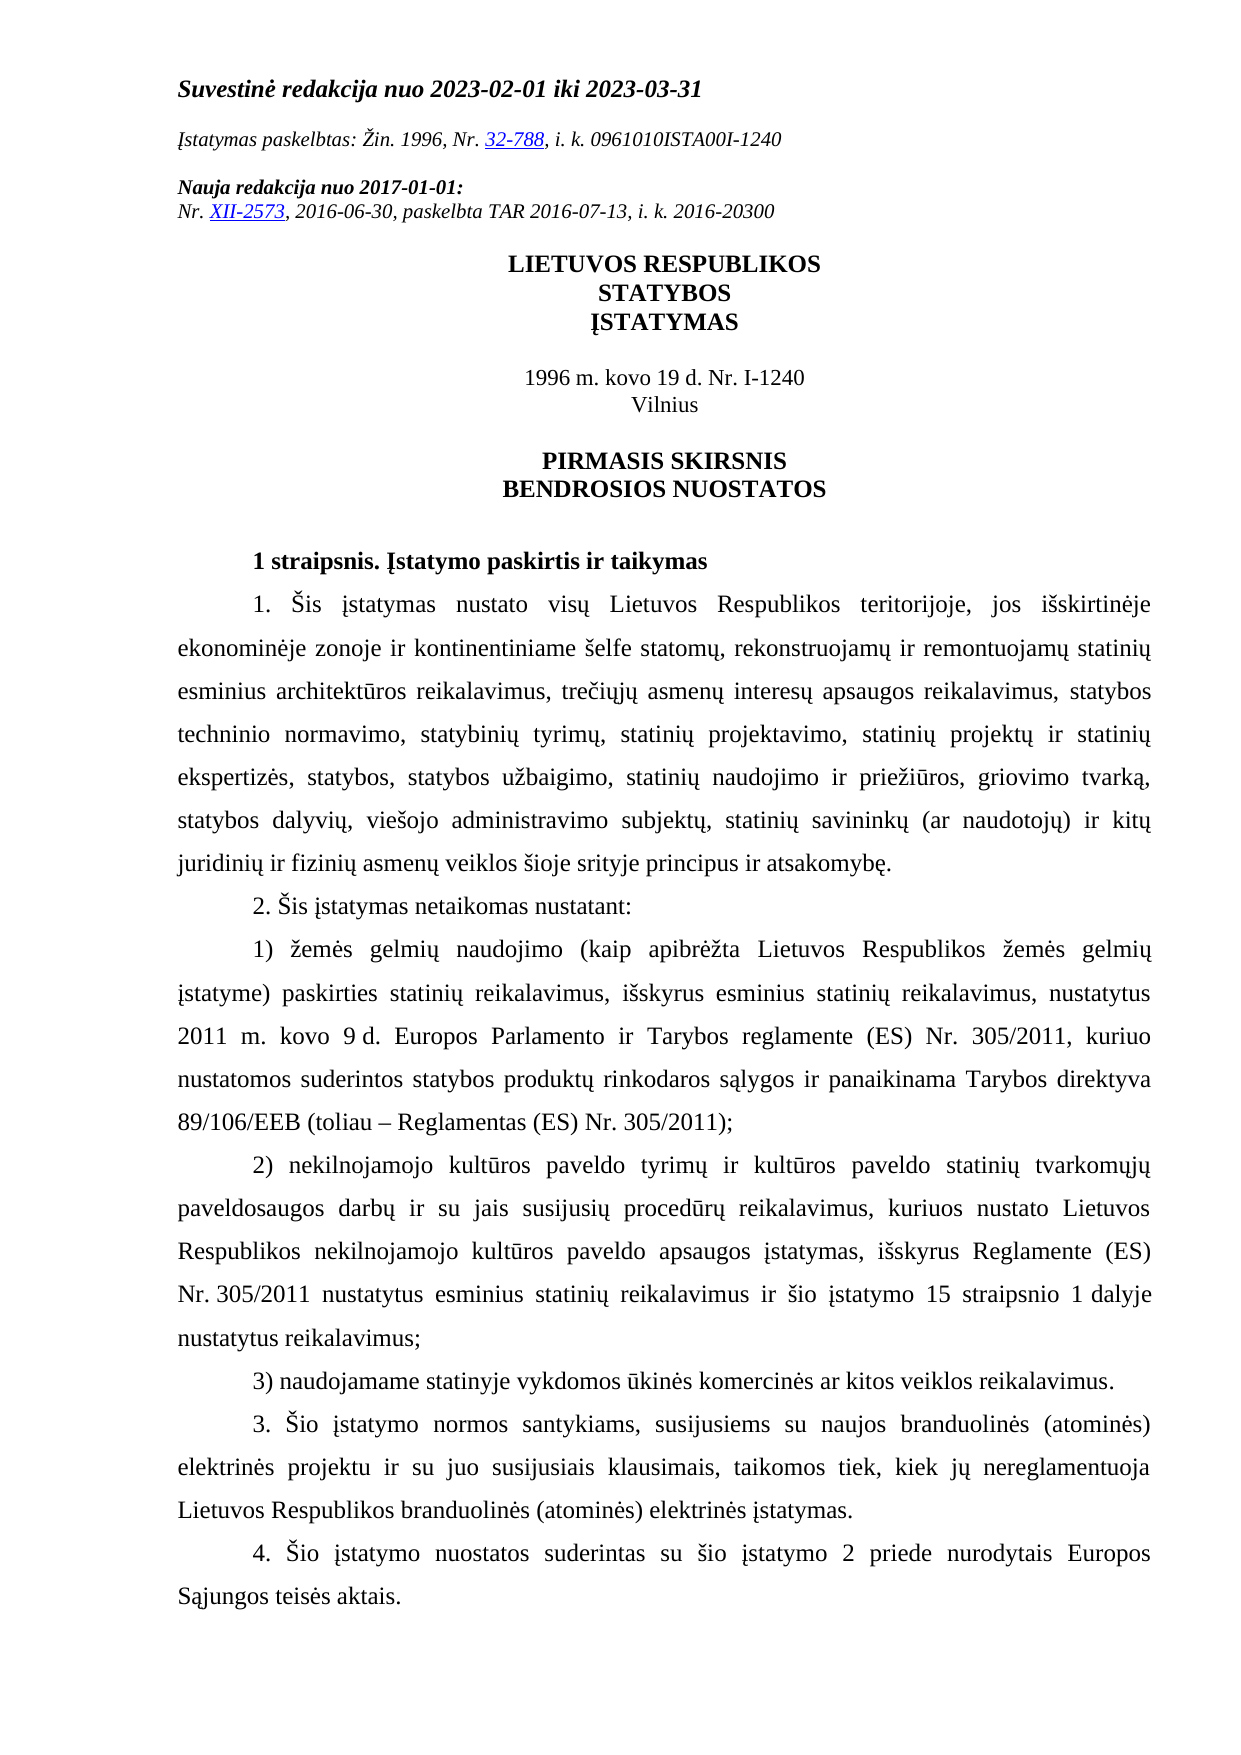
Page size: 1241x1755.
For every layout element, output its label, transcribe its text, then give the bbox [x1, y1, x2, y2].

text 2. Šis įstatymas netaikomas nustatant: [177, 891, 1152, 920]
text BENDROSIOS NUOSTATOS [177, 474, 1152, 503]
text Įstatymas paskelbtas: Žin. 1996, Nr. 32-788, i. k. 0961010ISTA00I-1240 [177, 127, 1152, 151]
text 1996 m. kovo 19 d. Nr. I-1240 [177, 364, 1152, 391]
text Nr. XII-2573, 2016-06-30, paskelbta TAR 2016-07-13, i. k. 2016-20300 [177, 199, 1152, 223]
text PIRMASIS SKIRSNIS [177, 446, 1152, 474]
text 1) žemės gelmių naudojimo (kaip apibrėžta Lietuvos Respublikos žemės gelmių įstatyme) paskirties statinių reikalavimus, išskyrus esminius statinių reikalavimus, nustatytus 2011 m. kovo 9 d. Europos Parlamento ir Tarybos reglamente (ES) Nr. 305/2011, kuriuo nustatomos suderintos statybos produktų rinkodaros sąlygos ir panaikinama Tarybos direktyva 89/106/EEB (toliau – Reglamentas (ES) Nr. 305/2011); [177, 934, 1152, 1136]
text LIETUVOS RESPUBLIKOS STATYBOS ĮSTATYMAS [177, 249, 1152, 336]
text Vilnius [177, 391, 1152, 417]
text Suvestinė redakcija nuo 2023-02-01 iki 2023-03-31 [177, 74, 1152, 103]
text 2) nekilnojamojo kultūros paveldo tyrimų ir kultūros paveldo statinių tvarkomųjų paveldosaugos darbų ir su jais susijusių procedūrų reikalavimus, kuriuos nustato Lietuvos Respublikos nekilnojamojo kultūros paveldo apsaugos įstatymas, išskyrus Reglamente (ES) Nr. 305/2011 nustatytus esminius statinių reikalavimus ir šio įstatymo 15 straipsnio 1 dalyje nustatytus reikalavimus; [177, 1150, 1152, 1351]
text 1 straipsnis. Įstatymo paskirtis ir taikymas [177, 546, 1152, 575]
text 3) naudojamame statinyje vykdomos ūkinės komercinės ar kitos veiklos reikalavimus. [177, 1366, 1152, 1394]
text 1. Šis įstatymas nustato visų Lietuvos Respublikos teritorijoje, jos išskirtinėje ekonominėje zonoje ir kontinentiniame šelfe statomų, rekonstruojamų ir remontuojamų statinių esminius architektūros reikalavimus, trečiųjų asmenų interesų apsaugos reikalavimus, statybos techninio normavimo, statybinių tyrimų, statinių projektavimo, statinių projektų ir statinių ekspertizės, statybos, statybos užbaigimo, statinių naudojimo ir priežiūros, griovimo tvarką, statybos dalyvių, viešojo administravimo subjektų, statinių savininkų (ar naudotojų) ir kitų juridinių ir fizinių asmenų veiklos šioje srityje principus ir atsakomybę. [177, 589, 1152, 877]
text 4. Šio įstatymo nuostatos suderintas su šio įstatymo 2 priede nurodytais Europos Sąjungos teisės aktais. [177, 1538, 1152, 1610]
text 3. Šio įstatymo normos santykiams, susijusiems su naujos branduolinės (atominės) elektrinės projektu ir su juo susijusiais klausimais, taikomos tiek, kiek jų nereglamentuoja Lietuvos Respublikos branduolinės (atominės) elektrinės įstatymas. [177, 1409, 1152, 1524]
text Nauja redakcija nuo 2017-01-01: [177, 175, 1152, 199]
